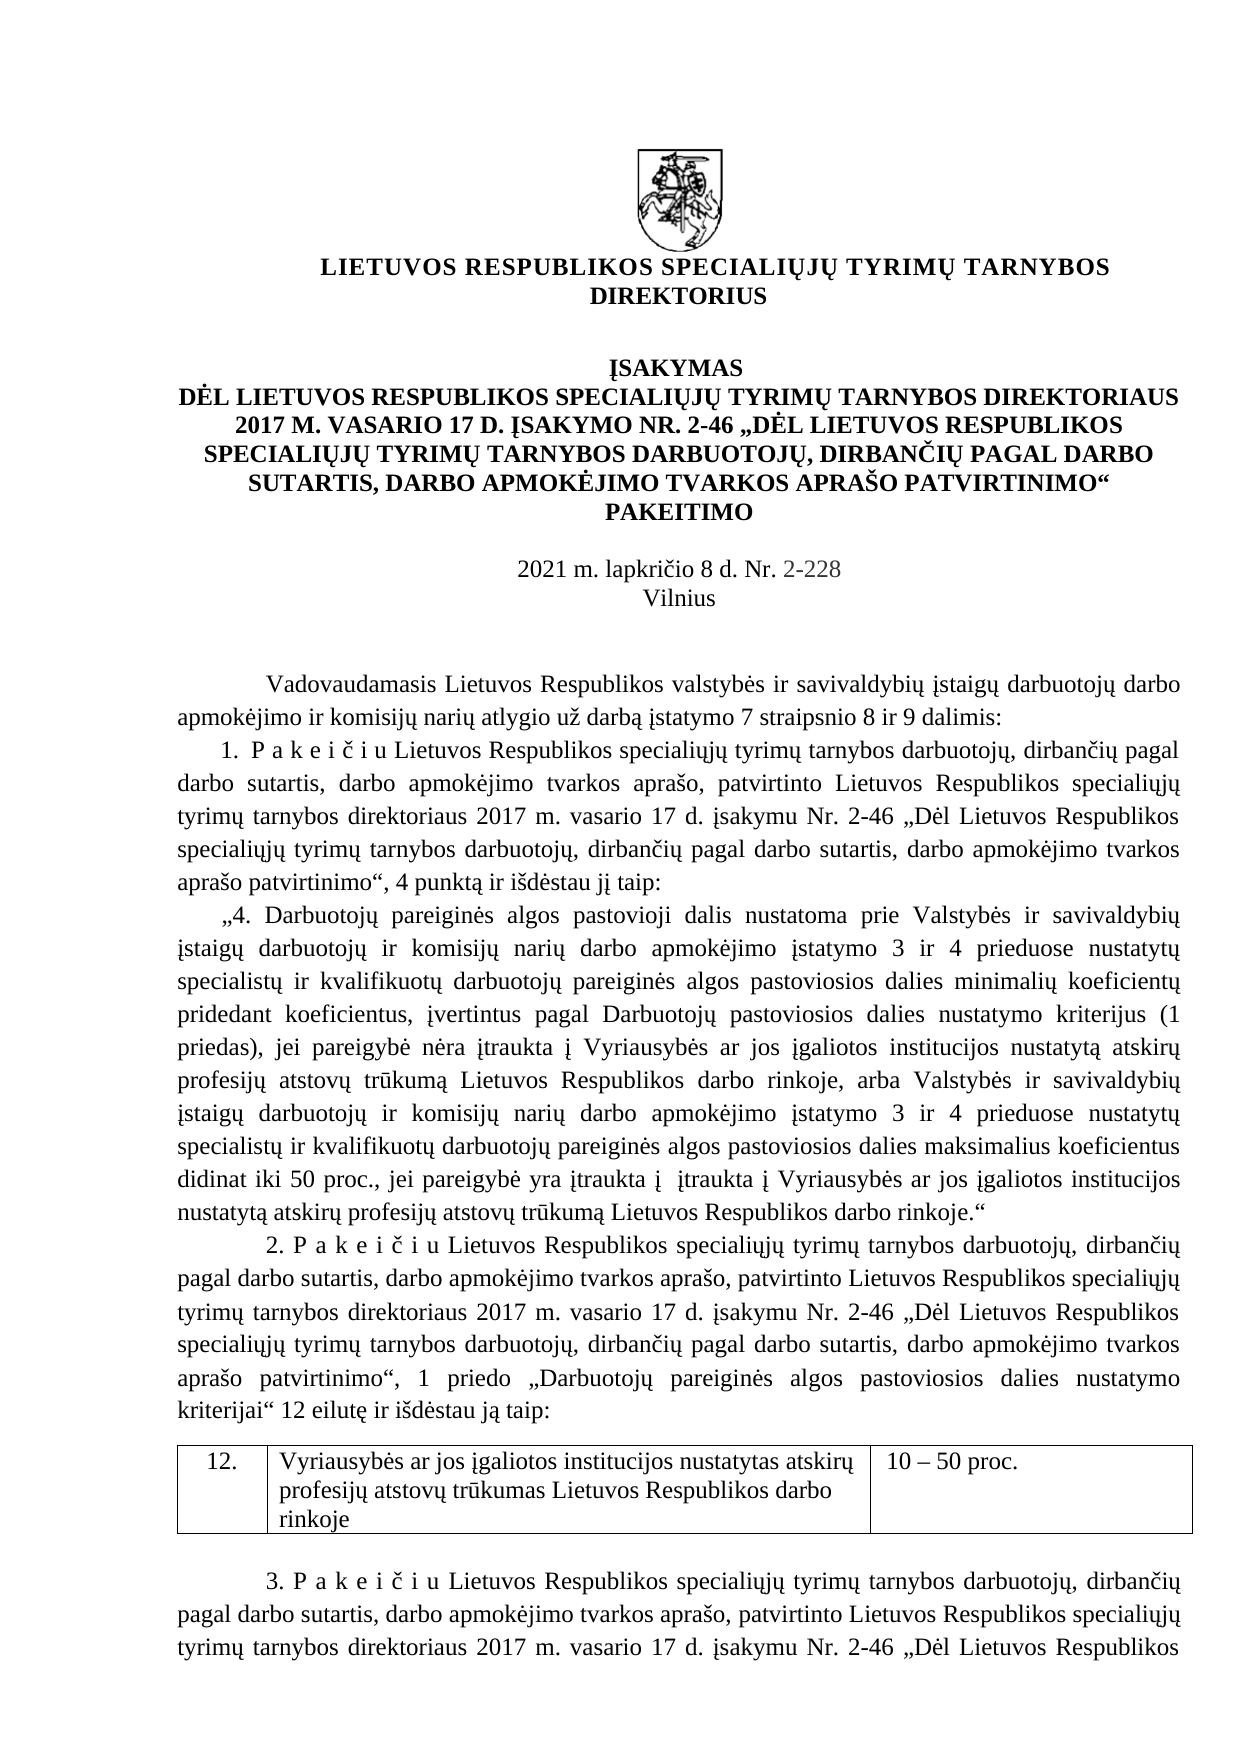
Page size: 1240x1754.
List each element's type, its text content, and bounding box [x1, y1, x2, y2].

text 3. P a k e i č i u Lietuvos Respublikos specialiųjų tyrimų tarnybos darbuotojų, dirbančių pagal darbo sutartis, darbo apmokėjimo tvarkos aprašo, patvirtinto Lietuvos Respublikos specialiųjų tyrimų tarnybos direktoriaus 2017 m. vasario 17 d. įsakymu Nr. 2-46 „Dėl Lietuvos Respublikos [177, 1566, 1181, 1661]
text 1. P a k e i č i u Lietuvos Respublikos specialiųjų tyrimų tarnybos darbuotojų, dirbančių pagal darbo sutartis, darbo apmokėjimo tvarkos aprašo, patvirtinto Lietuvos Respublikos specialiųjų tyrimų tarnybos direktoriaus 2017 m. vasario 17 d. įsakymu Nr. 2-46 „Dėl Lietuvos Respublikos specialiųjų tyrimų tarnybos darbuotojų, dirbančių pagal darbo sutartis, darbo apmokėjimo tvarkos aprašo patvirtinimo“, 4 punktą ir išdėstau jį taip: [177, 735, 1181, 896]
table_header 12. [178, 1446, 267, 1532]
text LIETUVOS RESPUBLIKOS SPECIALIŲJŲ TYRIMŲ TARNYBOS [177, 252, 1180, 281]
text Vilnius [177, 583, 1181, 612]
text Vadovaudamasis Lietuvos Respublikos valstybės ir savivaldybių įstaigų darbuotojų darbo apmokėjimo ir komisijų narių atlygio už darbą įstatymo 7 straipsnio 8 ir 9 dalimis: [177, 669, 1181, 731]
text ĮSAKYMAS [177, 353, 1181, 382]
text „4. Darbuotojų pareiginės algos pastovioji dalis nustatoma prie Valstybės ir savivaldybių įstaigų darbuotojų ir komisijų narių darbo apmokėjimo įstatymo 3 ir 4 prieduose nustatytų specialistų ir kvalifikuotų darbuotojų pareiginės algos pastoviosios dalies minimalių koeficientų pridedant koeficientus, įvertintus pagal Darbuotojų pastoviosios dalies nustatymo kriterijus (1 priedas), jei pareigybė nėra įtraukta į Vyriausybės ar jos įgaliotos institucijos nustatytą atskirų profesijų atstovų trūkumą Lietuvos Respublikos darbo rinkoje, arba Valstybės ir savivaldybių įstaigų darbuotojų ir komisijų narių darbo apmokėjimo įstatymo 3 ir 4 prieduose nustatytų specialistų ir kvalifikuotų darbuotojų pareiginės algos pastoviosios dalies maksimalius koeficientus didinat iki 50 proc., jei pareigybė yra įtraukta į įtraukta į Vyriausybės ar jos įgaliotos institucijos nustatytą atskirų profesijų atstovų trūkumą Lietuvos Respublikos darbo rinkoje.“ [177, 900, 1181, 1226]
text 2. P a k e i č i u Lietuvos Respublikos specialiųjų tyrimų tarnybos darbuotojų, dirbančių pagal darbo sutartis, darbo apmokėjimo tvarkos aprašo, patvirtinto Lietuvos Respublikos specialiųjų tyrimų tarnybos direktoriaus 2017 m. vasario 17 d. įsakymu Nr. 2-46 „Dėl Lietuvos Respublikos specialiųjų tyrimų tarnybos darbuotojų, dirbančių pagal darbo sutartis, darbo apmokėjimo tvarkos aprašo patvirtinimo“, 1 priedo „Darbuotojų pareiginės algos pastoviosios dalies nustatymo kriterijai“ 12 eilutę ir išdėstau ją taip: [177, 1231, 1181, 1424]
text DIREKTORIUS [177, 281, 1180, 310]
table_header Vyriausybės ar jos įgaliotos institucijos nustatytas atskirų profesijų atstovų trūkumas Lietuvos Respublikos darbo rinkoje [268, 1446, 870, 1532]
text DĖL Lietuvos Respublikos specialiųjų tyrimų tarnybos DIREKTORIAUS 2017 M. VASARIO 17 D. ĮSAKYMo NR. 2-46 „DĖL LIETUVOS RESPUBLIKOS SPECIALIŲJŲ TYRIMŲ TARNYBOS darbuotojų, dirbančių pagal darbo sutartis, darbo apmokėjimo tvarkos aprašo PATVIRTINIMO“ Pakeitimo [177, 382, 1181, 525]
table_header 10 – 50 proc. [871, 1446, 1192, 1532]
text 2021 m. lapkričio 8 d. Nr. 2-228 [177, 554, 1181, 583]
